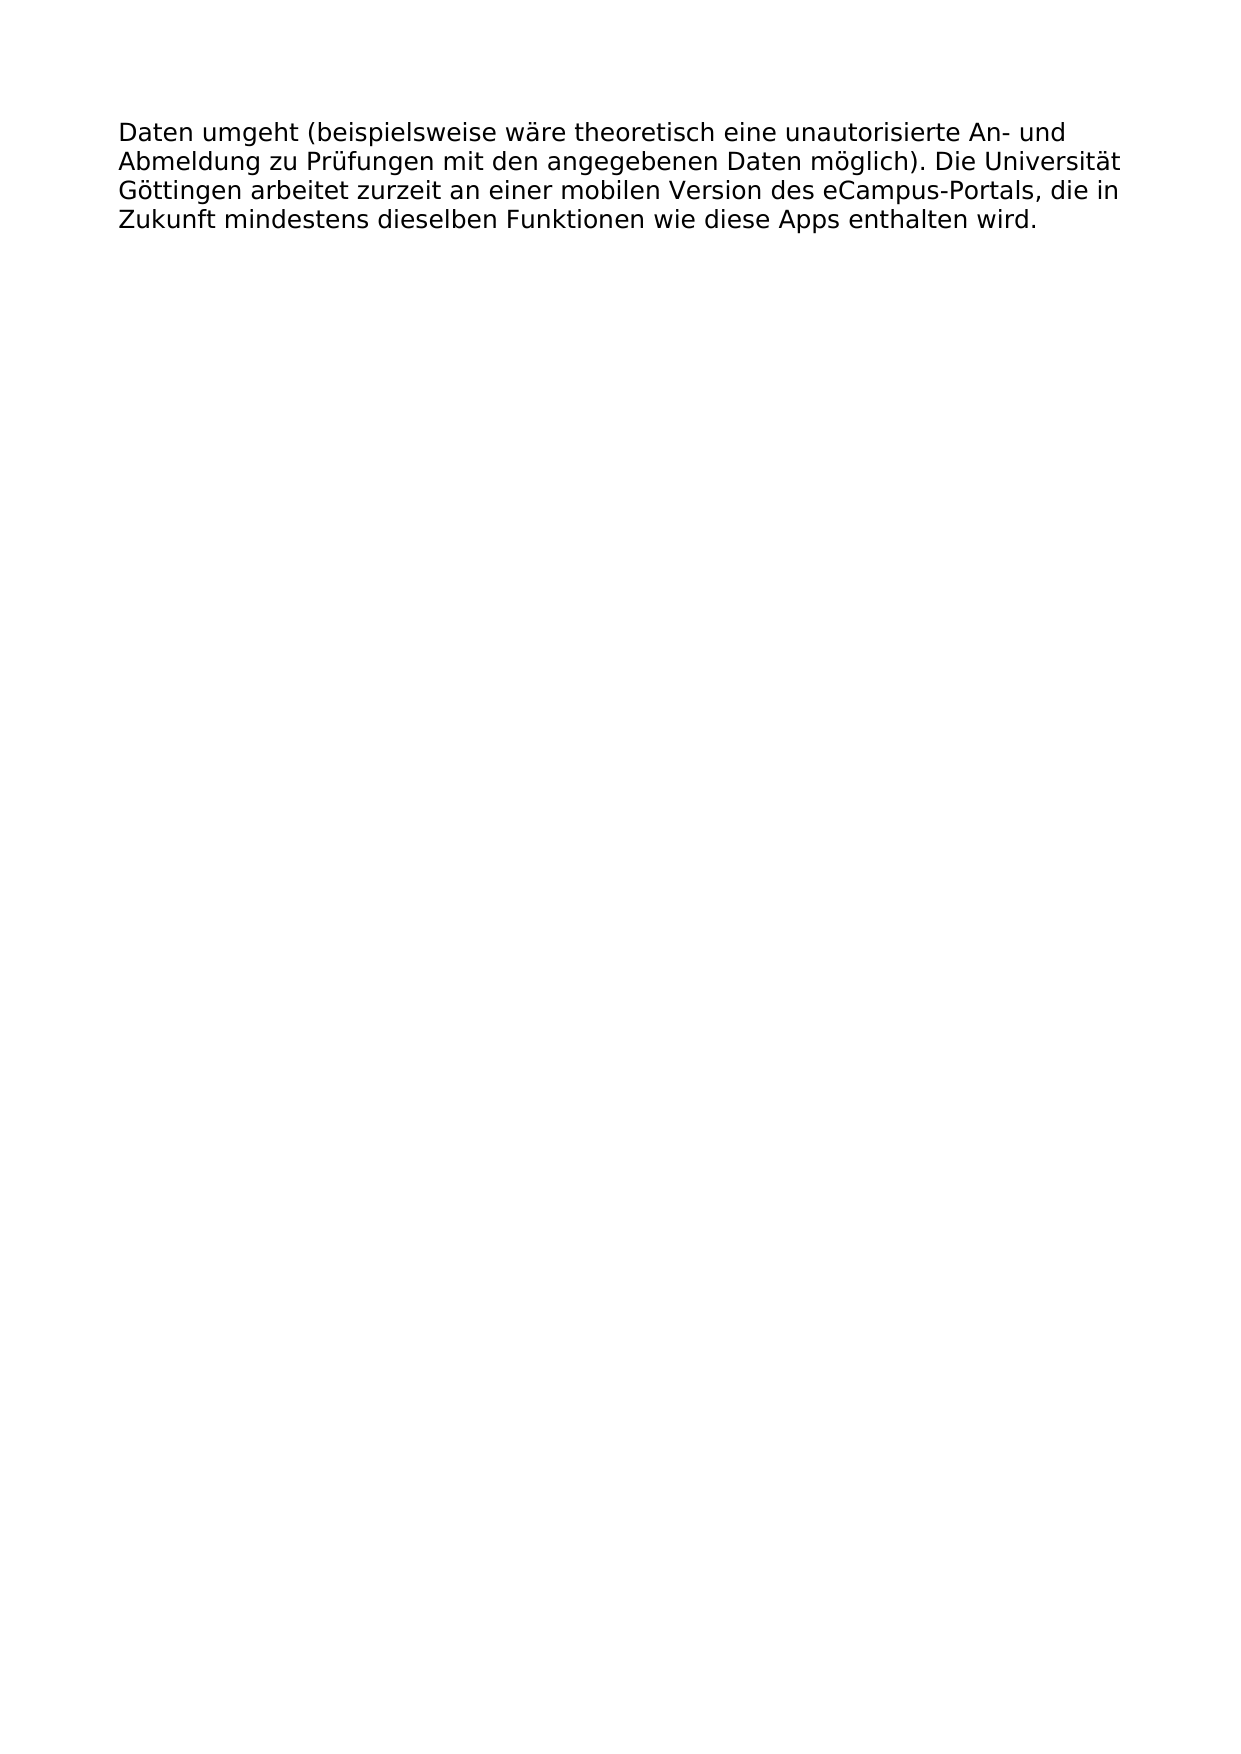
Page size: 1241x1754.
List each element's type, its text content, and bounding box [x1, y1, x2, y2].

text Daten umgeht (beispielsweise wäre theoretisch eine unautorisierte An- und Abmeldung zu Prüfungen mit den angegebenen Daten möglich). Die Universität Göttingen arbeitet zurzeit an einer mobilen Version des eCampus-Portals, die in Zukunft mindestens dieselben Funktionen wie diese Apps enthalten wird. [118, 118, 1122, 235]
